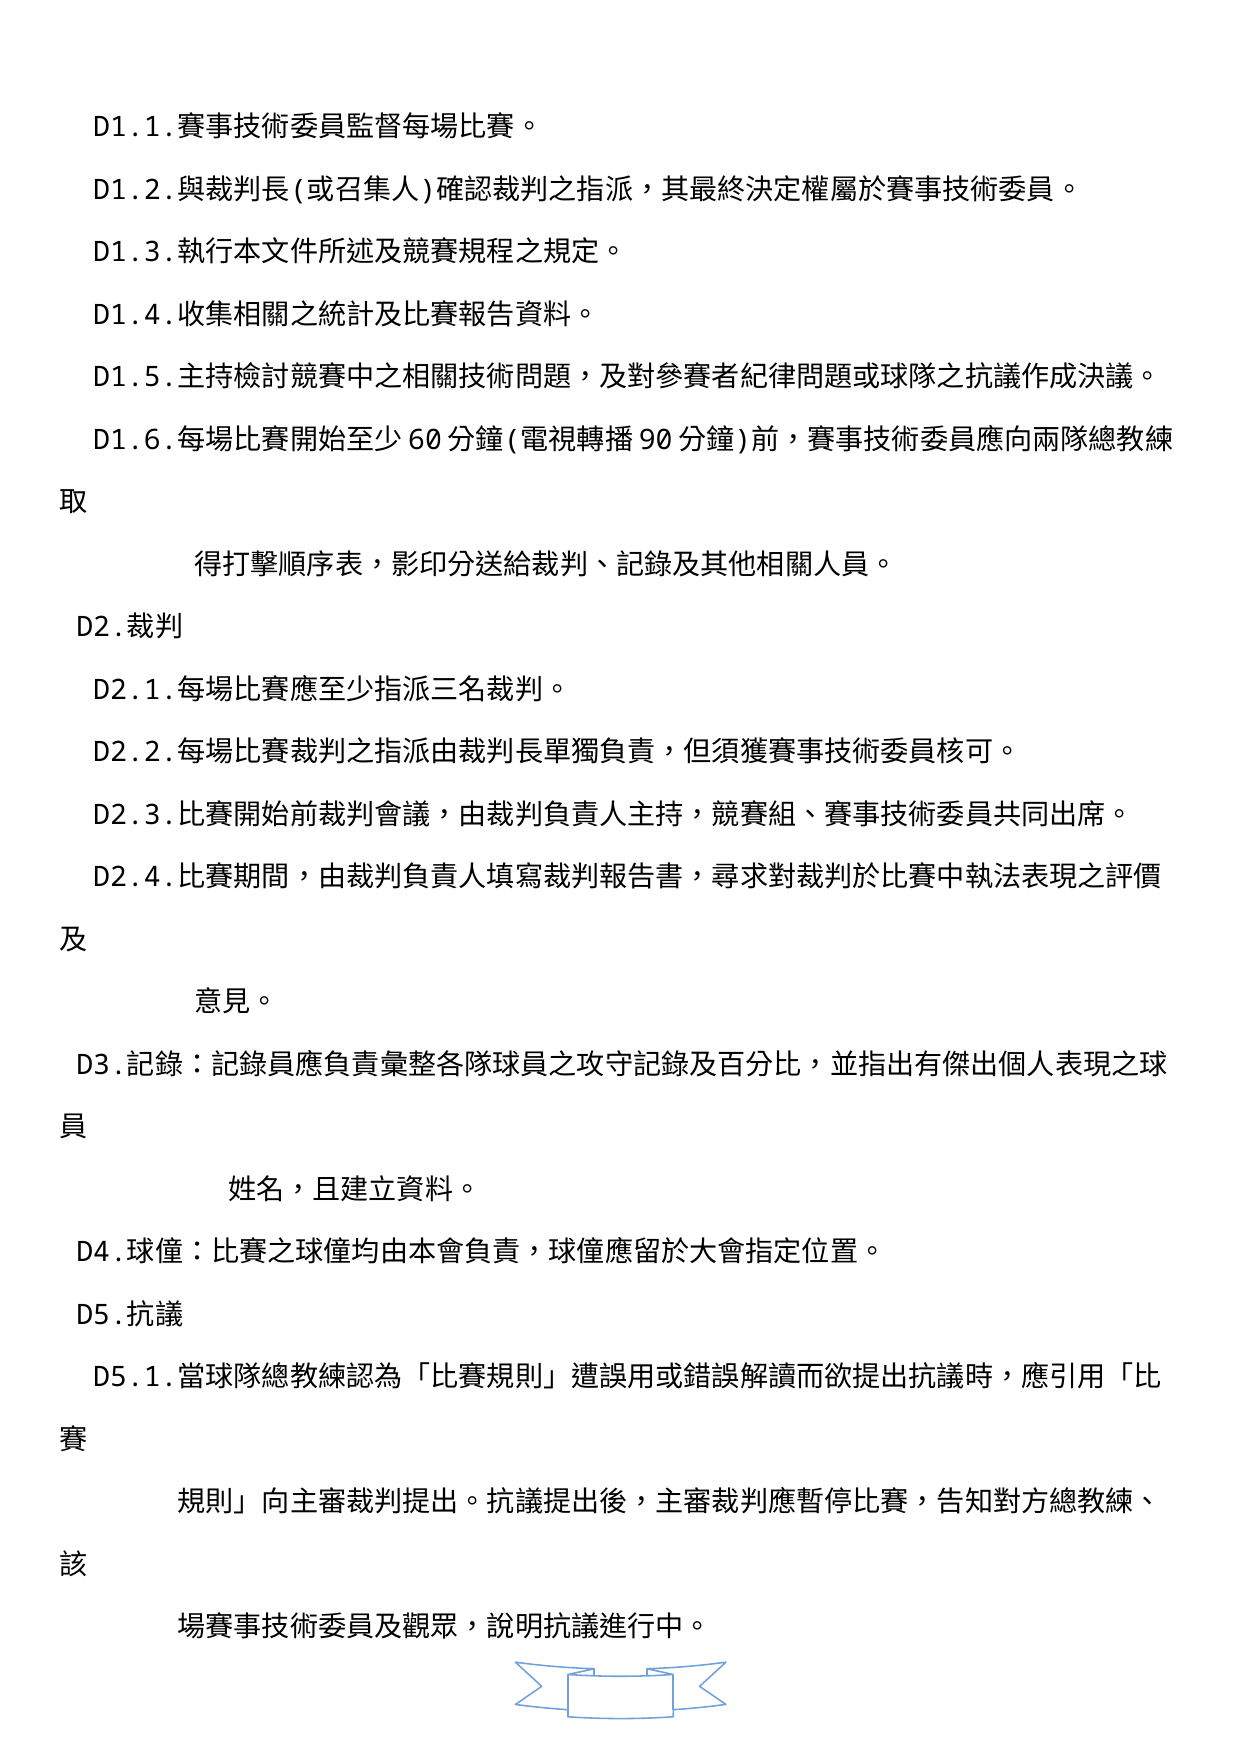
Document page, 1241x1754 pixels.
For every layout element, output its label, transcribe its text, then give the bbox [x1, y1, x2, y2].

text D2.1.每場比賽應至少指派三名裁判。 [59, 646, 1181, 708]
text D4.球僮：比賽之球僮均由本會負責，球僮應留於大會指定位置。 [59, 1208, 1181, 1271]
text D2.裁判 [59, 583, 1181, 646]
text D5.1.當球隊總教練認為「比賽規則」遭誤用或錯誤解讀而欲提出抗議時，應引用「比賽 [59, 1333, 1181, 1458]
text D2.3.比賽開始前裁判會議，由裁判負責人主持，競賽組、賽事技術委員共同出席。 [59, 771, 1181, 833]
text D1.2.與裁判長(或召集人)確認裁判之指派，其最終決定權屬於賽事技術委員。 [59, 146, 1181, 208]
text D5.抗議 [59, 1271, 1181, 1333]
text 得打擊順序表，影印分送給裁判、記錄及其他相關人員。 [59, 521, 1181, 583]
text D2.4.比賽期間，由裁判負責人填寫裁判報告書，尋求對裁判於比賽中執法表現之評價及 [59, 833, 1181, 958]
text D3.記錄：記錄員應負責彙整各隊球員之攻守記錄及百分比，並指出有傑出個人表現之球員 [59, 1021, 1181, 1146]
text 意見。 [59, 958, 1181, 1021]
text D1.5.主持檢討競賽中之相關技術問題，及對參賽者紀律問題或球隊之抗議作成決議。 [59, 333, 1181, 396]
text D1.6.每場比賽開始至少60分鐘(電視轉播90分鐘)前，賽事技術委員應向兩隊總教練取 [59, 396, 1181, 521]
text 規則」向主審裁判提出。抗議提出後，主審裁判應暫停比賽，告知對方總教練、該 [59, 1458, 1181, 1583]
text D1.1.賽事技術委員監督每場比賽。 [59, 83, 1181, 146]
text 姓名，且建立資料。 [59, 1146, 1181, 1208]
text D1.4.收集相關之統計及比賽報告資料。 [59, 271, 1181, 333]
text D1.3.執行本文件所述及競賽規程之規定。 [59, 208, 1181, 271]
text 場賽事技術委員及觀眾，說明抗議進行中。 [59, 1583, 1181, 1646]
text D2.2.每場比賽裁判之指派由裁判長單獨負責，但須獲賽事技術委員核可。 [59, 708, 1181, 771]
